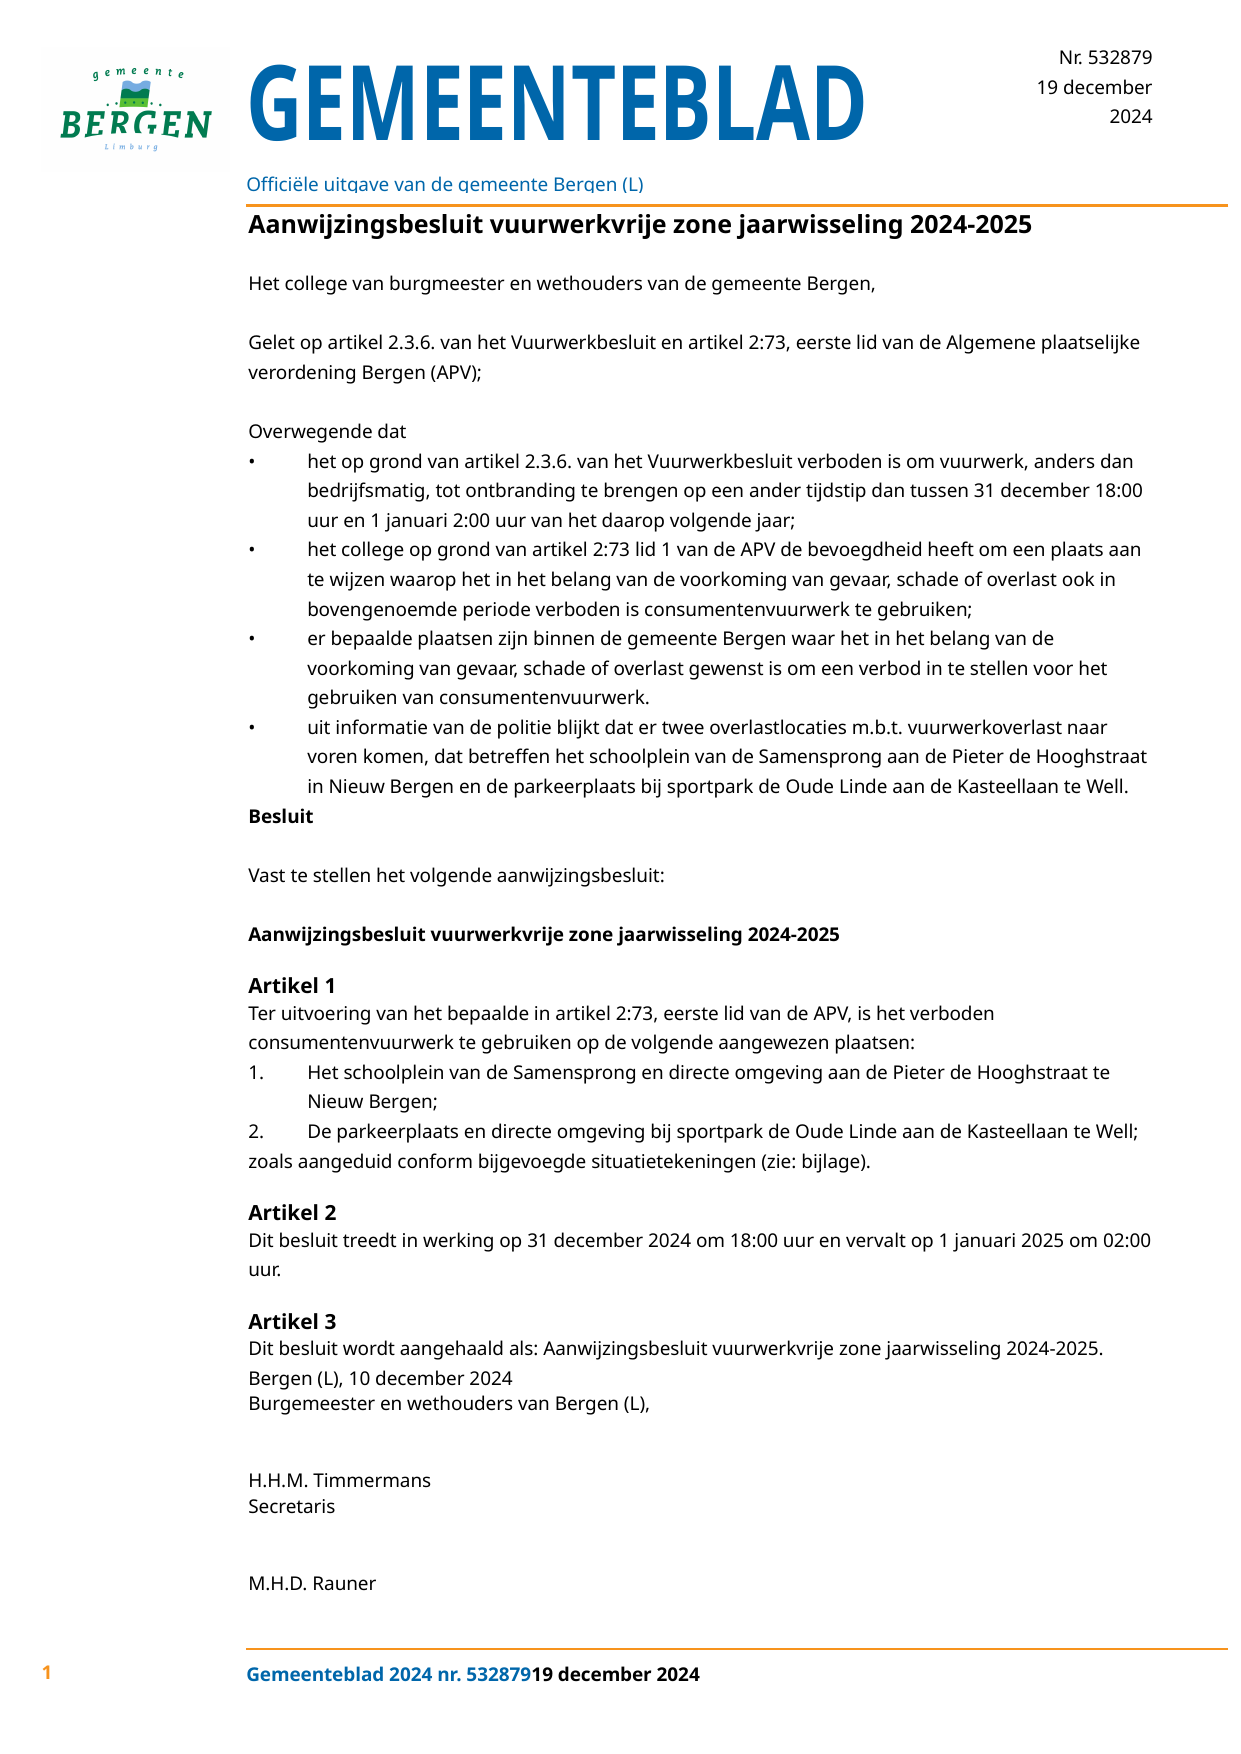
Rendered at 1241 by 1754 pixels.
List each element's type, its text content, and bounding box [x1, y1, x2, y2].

text M.H.D. Rauner [248, 1571, 1152, 1596]
text H.H.M. Timmermans [248, 1468, 1152, 1493]
text Ter uitvoering van het bepaalde in artikel 2:73, eerste lid van de APV, is het verboden consumentenvuurwerk te gebruiken op de volgende aangewezen plaatsen: [248, 1000, 1152, 1055]
text Burgemeester en wethouders van Bergen (L), [248, 1391, 1152, 1416]
text Secretaris [248, 1493, 1152, 1519]
list er bepaalde plaatsen zijn binnen de gemeente Bergen waar het in het belang van de voorkoming van gevaar, schade of overlast gewenst is om een verbod in te stellen voor het gebruiken van consumentenvuurwerk. [248, 625, 1152, 710]
text zoals aangeduid conform bijgevoegde situatietekeningen (zie: bijlage). [248, 1148, 1152, 1174]
text Artikel 2 [248, 1198, 1152, 1227]
text Dit besluit wordt aangehaald als: Aanwijzingsbesluit vuurwerkvrije zone jaarwisseling 2024-2025. [248, 1335, 1152, 1361]
text Overwegende dat [248, 418, 1152, 444]
list Het schoolplein van de Samensprong en directe omgeving aan de Pieter de Hooghstraat te Nieuw Bergen; [248, 1059, 1152, 1114]
text Dit besluit treedt in werking op 31 december 2024 om 18:00 uur en vervalt op 1 januari 2025 om 02:00 uur. [248, 1227, 1152, 1282]
text Het college van burgmeester en wethouders van de gemeente Bergen, [248, 270, 1152, 296]
list het college op grond van artikel 2:73 lid 1 van de APV de bevoegdheid heeft om een plaats aan te wijzen waarop het in het belang van de voorkoming van gevaar, schade of overlast ook in bovengenoemde periode verboden is consumentenvuurwerk te gebruiken; [248, 537, 1152, 621]
text Aanwijzingsbesluit vuurwerkvrije zone jaarwisseling 2024-2025 [248, 207, 1152, 241]
list het op grond van artikel 2.3.6. van het Vuurwerkbesluit verboden is om vuurwerk, anders dan bedrijfsmatig, tot ontbranding te brengen op een ander tijdstip dan tussen 31 december 18:00 uur en 1 januari 2:00 uur van het daarop volgende jaar; [248, 448, 1152, 533]
text Aanwijzingsbesluit vuurwerkvrije zone jaarwisseling 2024-2025 [248, 921, 1152, 947]
text Artikel 3 [248, 1307, 1152, 1335]
text Artikel 1 [248, 972, 1152, 1000]
list uit informatie van de politie blijkt dat er twee overlastlocaties m.b.t. vuurwerkoverlast naar voren komen, dat betreffen het schoolplein van de Samensprong aan de Pieter de Hooghstraat in Nieuw Bergen en de parkeerplaats bij sportpark de Oude Linde aan de Kasteellaan te Well. [248, 714, 1152, 799]
text Vast te stellen het volgende aanwijzingsbesluit: [248, 862, 1152, 888]
text Gelet op artikel 2.3.6. van het Vuurwerkbesluit en artikel 2:73, eerste lid van de Algemene plaatselijke verordening Bergen (APV); [248, 329, 1152, 385]
text Besluit [248, 803, 1152, 828]
text Bergen (L), 10 december 2024 [248, 1365, 1152, 1391]
list De parkeerplaats en directe omgeving bij sportpark de Oude Linde aan de Kasteellaan te Well; [248, 1118, 1152, 1144]
picture [41, 47, 231, 172]
